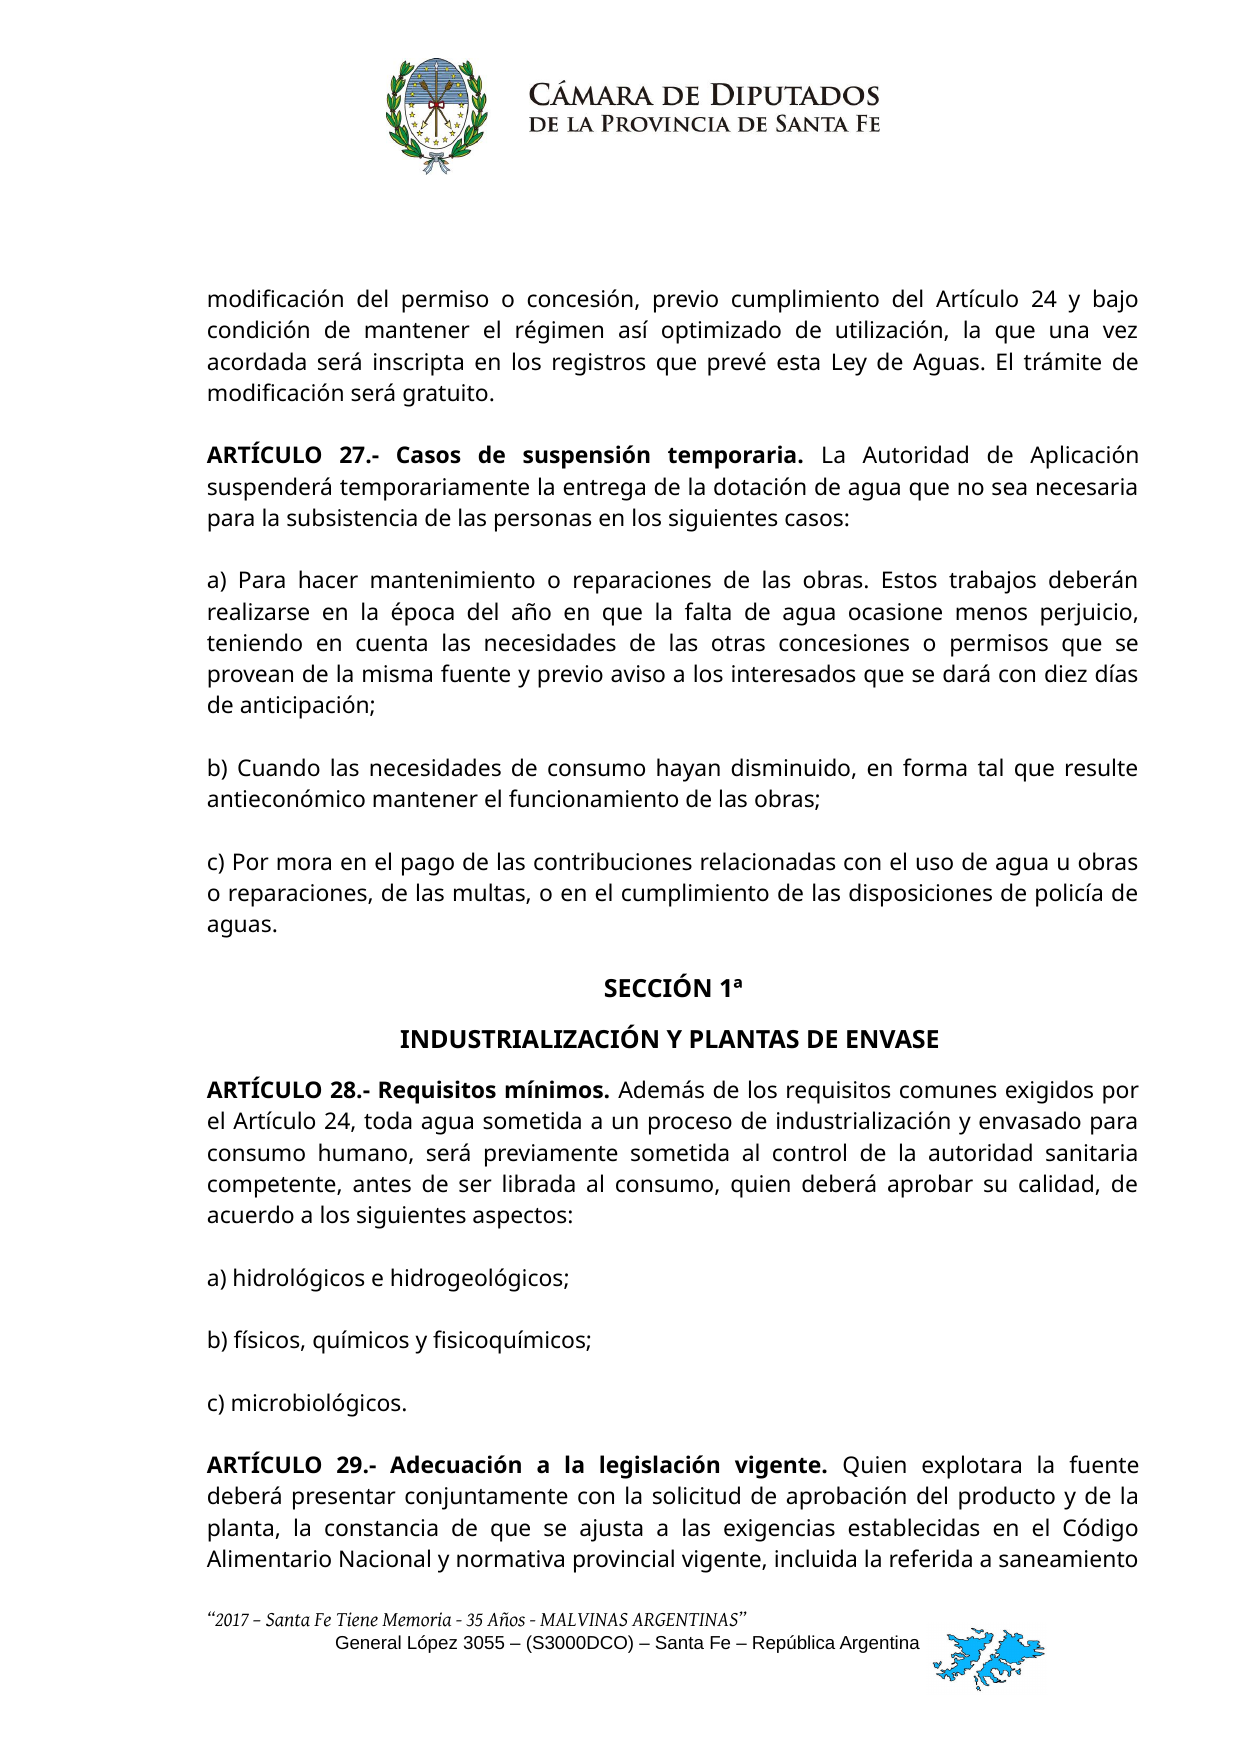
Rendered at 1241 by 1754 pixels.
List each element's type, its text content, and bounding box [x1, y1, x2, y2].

picture [926, 1622, 1048, 1695]
text c) microbiológicos. [207, 1386, 1140, 1418]
text a) Para hacer mantenimiento o reparaciones de las obras. Estos trabajos deberán realizarse en la época del año en que la falta de agua ocasione menos perjuicio, teniendo en cuenta las necesidades de las otras concesiones o permisos que se provean de la misma fuente y previo aviso a los interesados que se dará con diez días de anticipación; [207, 564, 1140, 720]
text a) hidrológicos e hidrogeológicos; [207, 1261, 1140, 1293]
text INDUSTRIALIZACIÓN Y PLANTAS DE ENVASE [207, 1022, 1140, 1056]
text modificación del permiso o concesión, previo cumplimiento del Artículo 24 y bajo condición de mantener el régimen así optimizado de utilización, la que una vez acordada será inscripta en los registros que prevé esta Ley de Aguas. El trámite de modificación será gratuito. [207, 283, 1140, 408]
text c) Por mora en el pago de las contribuciones relacionadas con el uso de agua u obras o reparaciones, de las multas, o en el cumplimiento de las disposiciones de policía de aguas. [207, 845, 1140, 939]
text ARTÍCULO 27.- Casos de suspensión temporaria. La Autoridad de Aplicación suspenderá temporariamente la entrega de la dotación de agua que no sea necesaria para la subsistencia de las personas en los siguientes casos: [207, 439, 1140, 533]
text ARTÍCULO 29.- Adecuación a la legislación vigente. Quien explotara la fuente deberá presentar conjuntamente con la solicitud de aprobación del producto y de la planta, la constancia de que se ajusta a las exigencias establecidas en el Código Alimentario Nacional y normativa provincial vigente, incluida la referida a saneamiento [207, 1449, 1140, 1574]
text b) Cuando las necesidades de consumo hayan disminuido, en forma tal que resulte antieconómico mantener el funcionamiento de las obras; [207, 752, 1140, 814]
text SECCIÓN 1ª [207, 970, 1140, 1004]
text ARTÍCULO 28.- Requisitos mínimos. Además de los requisitos comunes exigidos por el Artículo 24, toda agua sometida a un proceso de industrialización y envasado para consumo humano, será previamente sometida al control de la autoridad sanitaria competente, antes de ser librada al consumo, quien deberá aprobar su calidad, de acuerdo a los siguientes aspectos: [207, 1074, 1140, 1230]
text b) físicos, químicos y fisicoquímicos; [207, 1324, 1140, 1355]
picture [386, 58, 880, 179]
